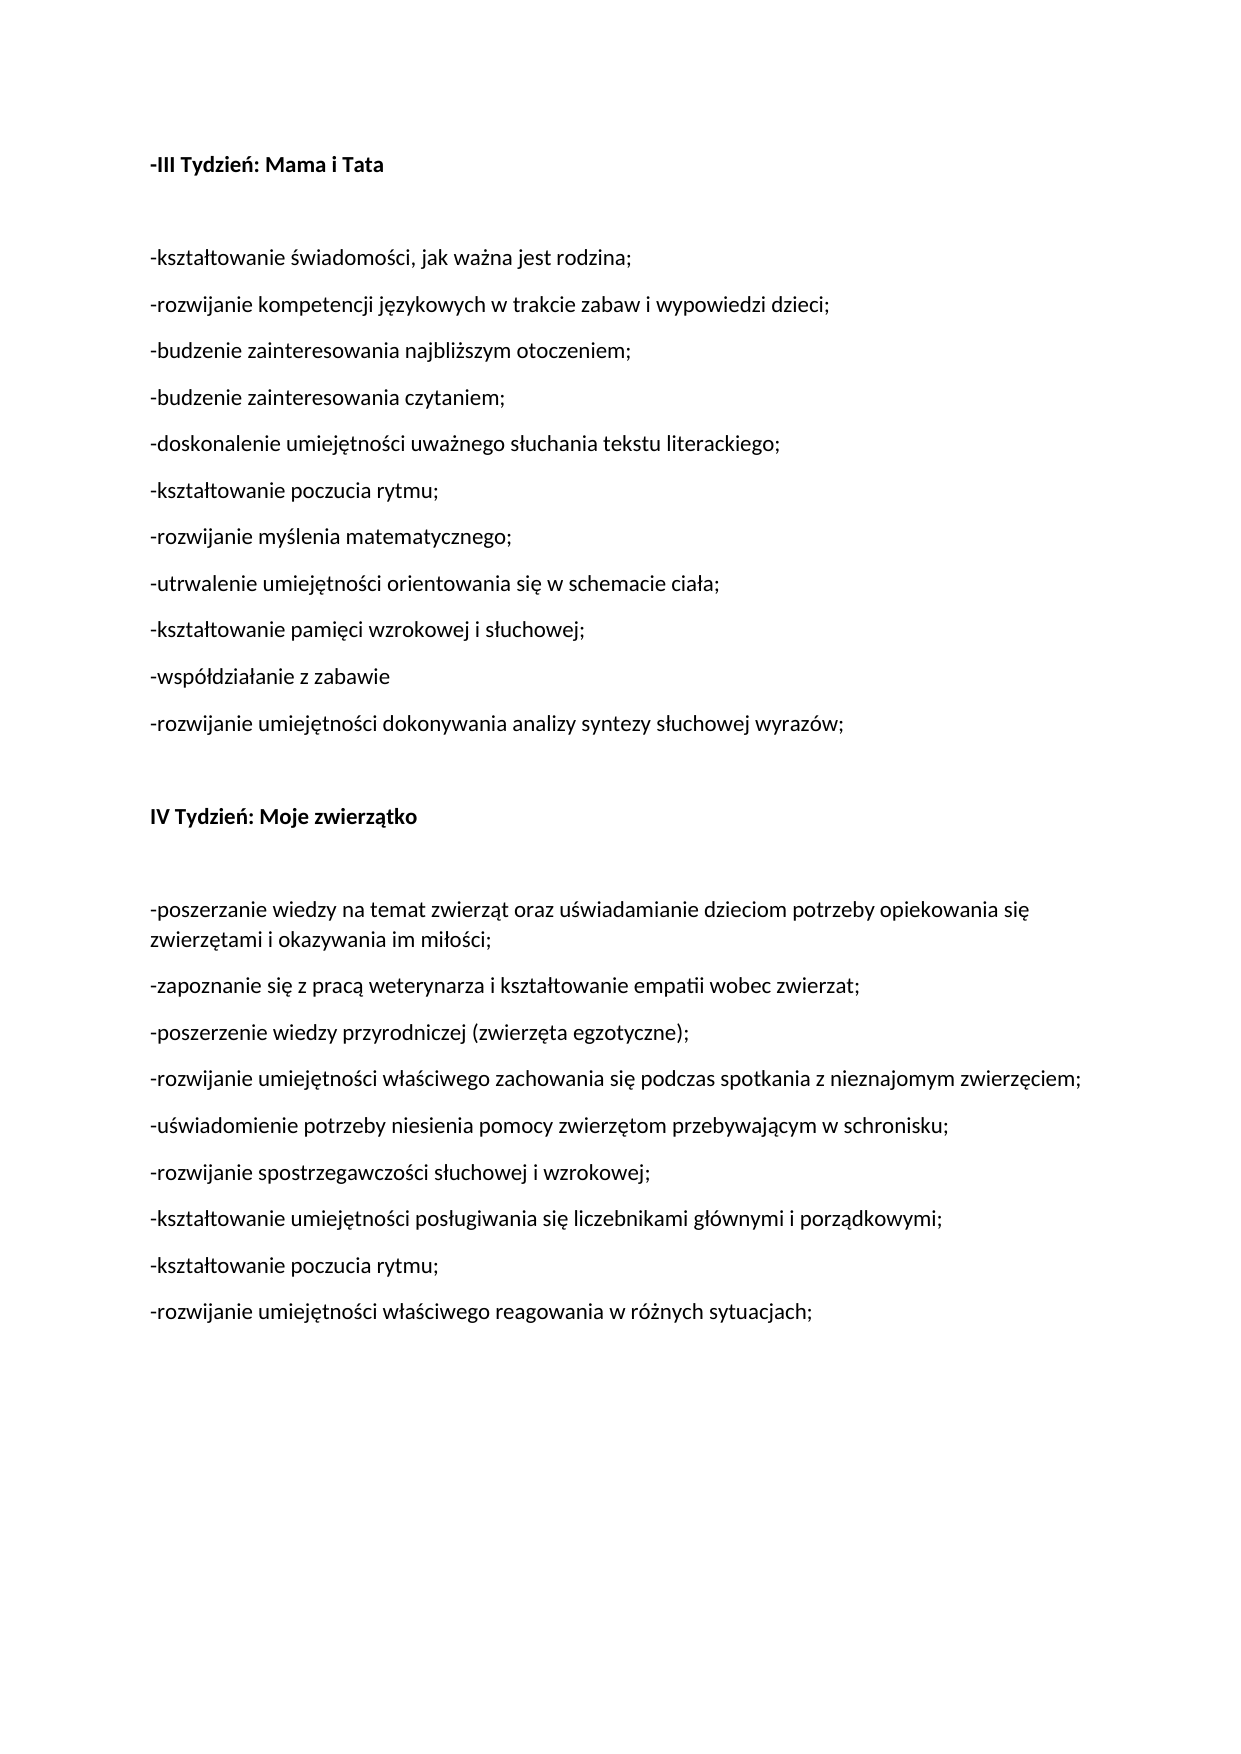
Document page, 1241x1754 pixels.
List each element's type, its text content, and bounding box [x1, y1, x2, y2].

text -kształtowanie umiejętności posługiwania się liczebnikami głównymi i porządkowymi; [150, 1204, 1090, 1232]
text -rozwijanie umiejętności właściwego zachowania się podczas spotkania z nieznajomym zwierzęciem; [150, 1064, 1090, 1093]
text -rozwijanie umiejętności właściwego reagowania w różnych sytuacjach; [150, 1297, 1090, 1325]
text -rozwijanie spostrzegawczości słuchowej i wzrokowej; [150, 1158, 1090, 1186]
text -poszerzanie wiedzy na temat zwierząt oraz uświadamianie dzieciom potrzeby opiekowania się zwierzętami i okazywania im miłości; [150, 895, 1090, 953]
text -kształtowanie poczucia rytmu; [150, 476, 1090, 504]
text -poszerzenie wiedzy przyrodniczej (zwierzęta egzotyczne); [150, 1018, 1090, 1046]
text -współdziałanie z zabawie [150, 662, 1090, 690]
text -doskonalenie umiejętności uważnego słuchania tekstu literackiego; [150, 429, 1090, 457]
text -kształtowanie poczucia rytmu; [150, 1251, 1090, 1279]
text -budzenie zainteresowania najbliższym otoczeniem; [150, 336, 1090, 364]
text -rozwijanie kompetencji językowych w trakcie zabaw i wypowiedzi dzieci; [150, 290, 1090, 318]
text -rozwijanie umiejętności dokonywania analizy syntezy słuchowej wyrazów; [150, 709, 1090, 737]
text -zapoznanie się z pracą weterynarza i kształtowanie empatii wobec zwierzat; [150, 971, 1090, 999]
text -rozwijanie myślenia matematycznego; [150, 522, 1090, 551]
text -uświadomienie potrzeby niesienia pomocy zwierzętom przebywającym w schronisku; [150, 1111, 1090, 1139]
text -kształtowanie świadomości, jak ważna jest rodzina; [150, 243, 1090, 271]
text -utrwalenie umiejętności orientowania się w schemacie ciała; [150, 569, 1090, 597]
text IV Tydzień: Moje zwierzątko [150, 802, 1090, 830]
text -kształtowanie pamięci wzrokowej i słuchowej; [150, 616, 1090, 644]
text -III Tydzień: Mama i Tata [150, 150, 1090, 178]
text -budzenie zainteresowania czytaniem; [150, 383, 1090, 411]
